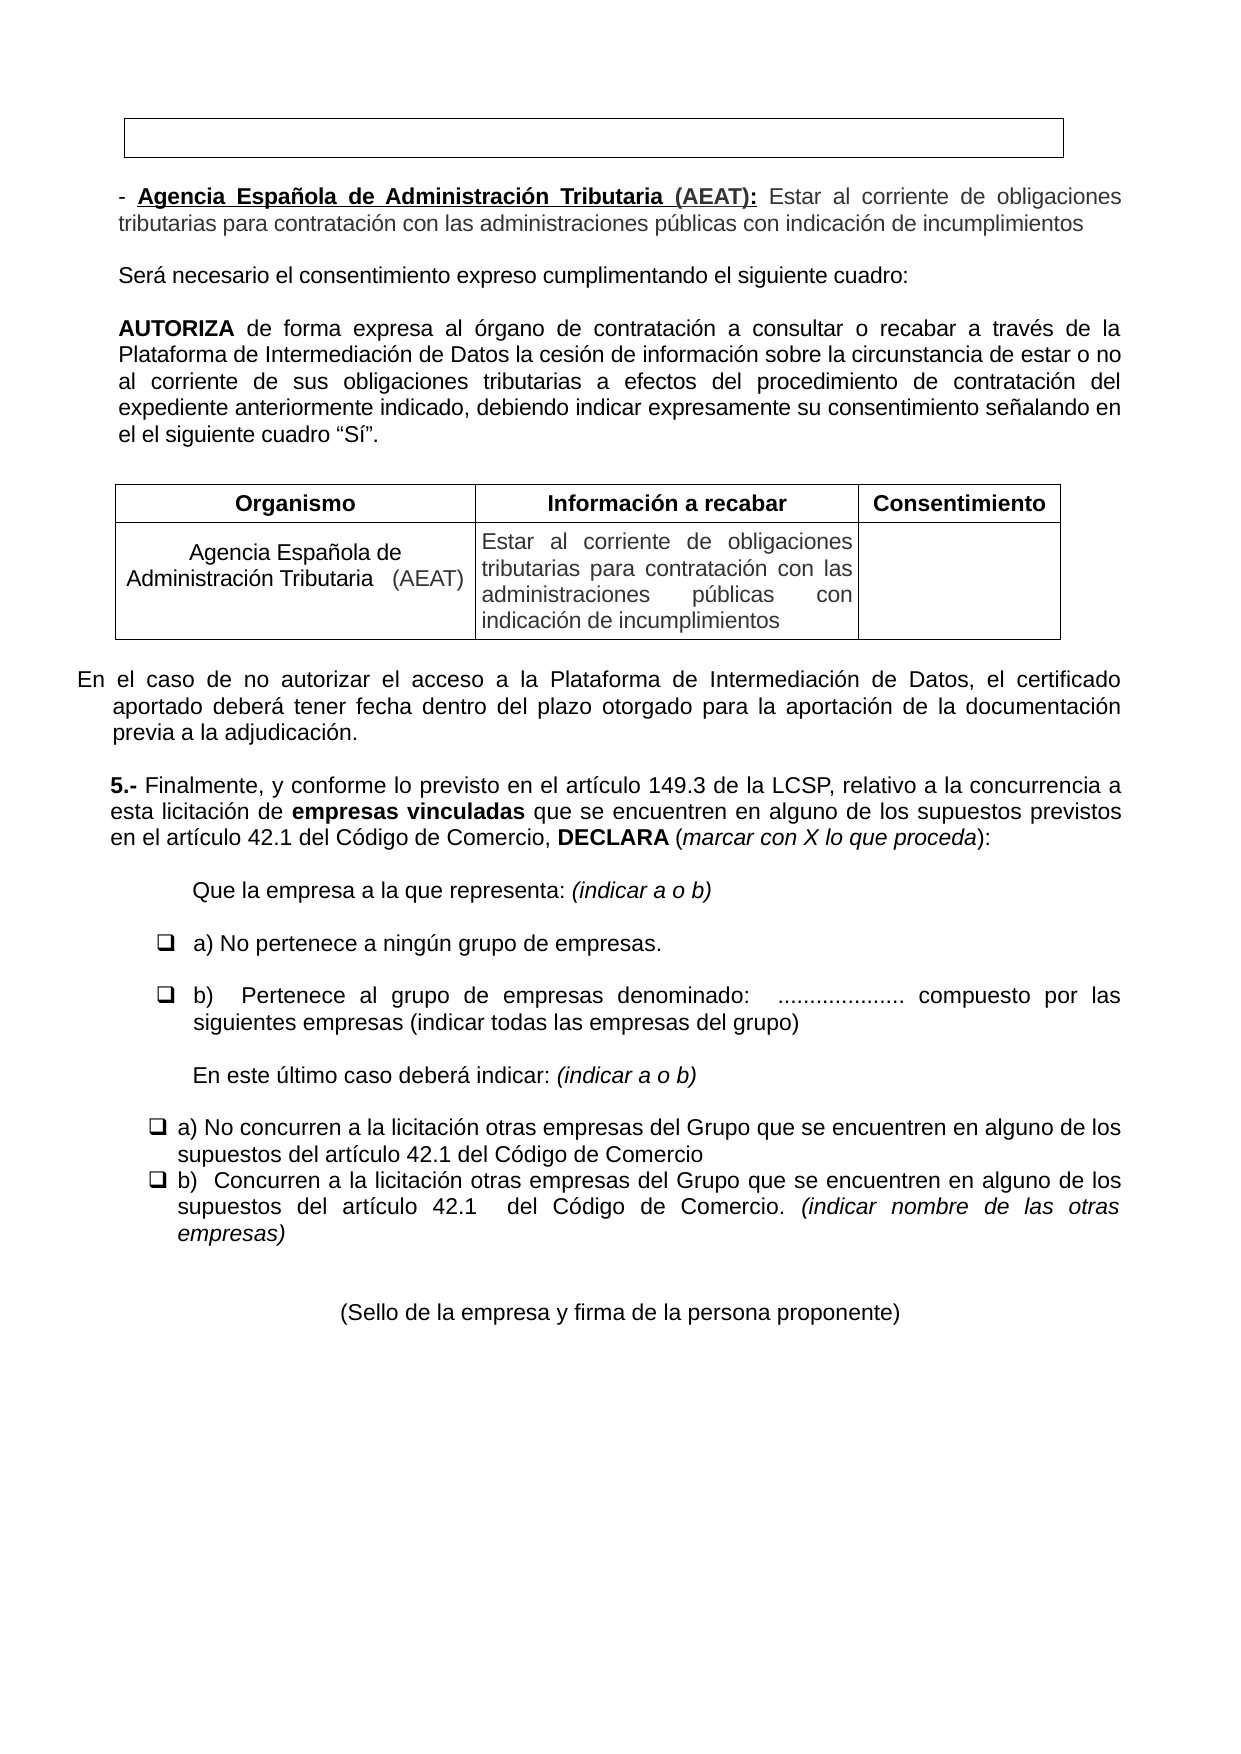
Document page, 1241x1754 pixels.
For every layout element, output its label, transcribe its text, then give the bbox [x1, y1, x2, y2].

text 5.- Finalmente, y conforme lo previsto en el artículo 149.3 de la LCSP, relativo a la concurrencia a esta licitación de empresas vinculadas que se encuentren en alguno de los supuestos previstos en el artículo 42.1 del Código de Comercio, DECLARA (marcar con X lo que proceda): [110, 772, 1122, 851]
list a) No concurren a la licitación otras empresas del Grupo que se encuentren en alguno de los supuestos del artículo 42.1 del Código de Comercio [148, 1114, 1122, 1167]
table_cell Estar al corriente de obligaciones tributarias para contratación con las administraciones públicas con indicación de incumplimientos [476, 523, 858, 639]
text AUTORIZA de forma expresa al órgano de contratación a consultar o recabar a través de la Plataforma de Intermediación de Datos la cesión de información sobre la circunstancia de estar o no al corriente de sus obligaciones tributarias a efectos del procedimiento de contratación del expediente anteriormente indicado, debiendo indicar expresamente su consentimiento señalando en el el siguiente cuadro “Sí”. [118, 315, 1122, 447]
text Será necesario el consentimiento expreso cumplimentando el siguiente cuadro: [118, 262, 1122, 289]
list En este último caso deberá indicar: (indicar a o b) [148, 1062, 1122, 1088]
text Que la empresa a la que representa: (indicar a o b) [118, 877, 1122, 903]
table_header [125, 119, 1063, 156]
text - Agencia Española de Administración Tributaria (AEAT): Estar al corriente de obligaciones tributarias para contratación con las administraciones públicas con indicación de incumplimientos [118, 183, 1122, 236]
table_header Organismo [116, 485, 475, 522]
text En el caso de no autorizar el acceso a la Plataforma de Intermediación de Datos, el certificado aportado deberá tener fecha dentro del plazo otorgado para la aportación de la documentación previa a la adjudicación. [77, 666, 1122, 745]
list b) Concurren a la licitación otras empresas del Grupo que se encuentren en alguno de los supuestos del artículo 42.1 del Código de Comercio. (indicar nombre de las otras empresas) [148, 1167, 1122, 1246]
table_header Información a recabar [476, 485, 858, 522]
table_header Consentimiento [859, 485, 1060, 522]
table_cell [859, 523, 1060, 639]
table_cell Agencia Española de Administración Tributaria (AEAT) [116, 523, 475, 639]
list b) Pertenece al grupo de empresas denominado: .................... compuesto por las siguientes empresas (indicar todas las empresas del grupo) [156, 982, 1122, 1035]
text (Sello de la empresa y firma de la persona proponente) [118, 1299, 1122, 1325]
list a) No pertenece a ningún grupo de empresas. [156, 930, 1122, 956]
